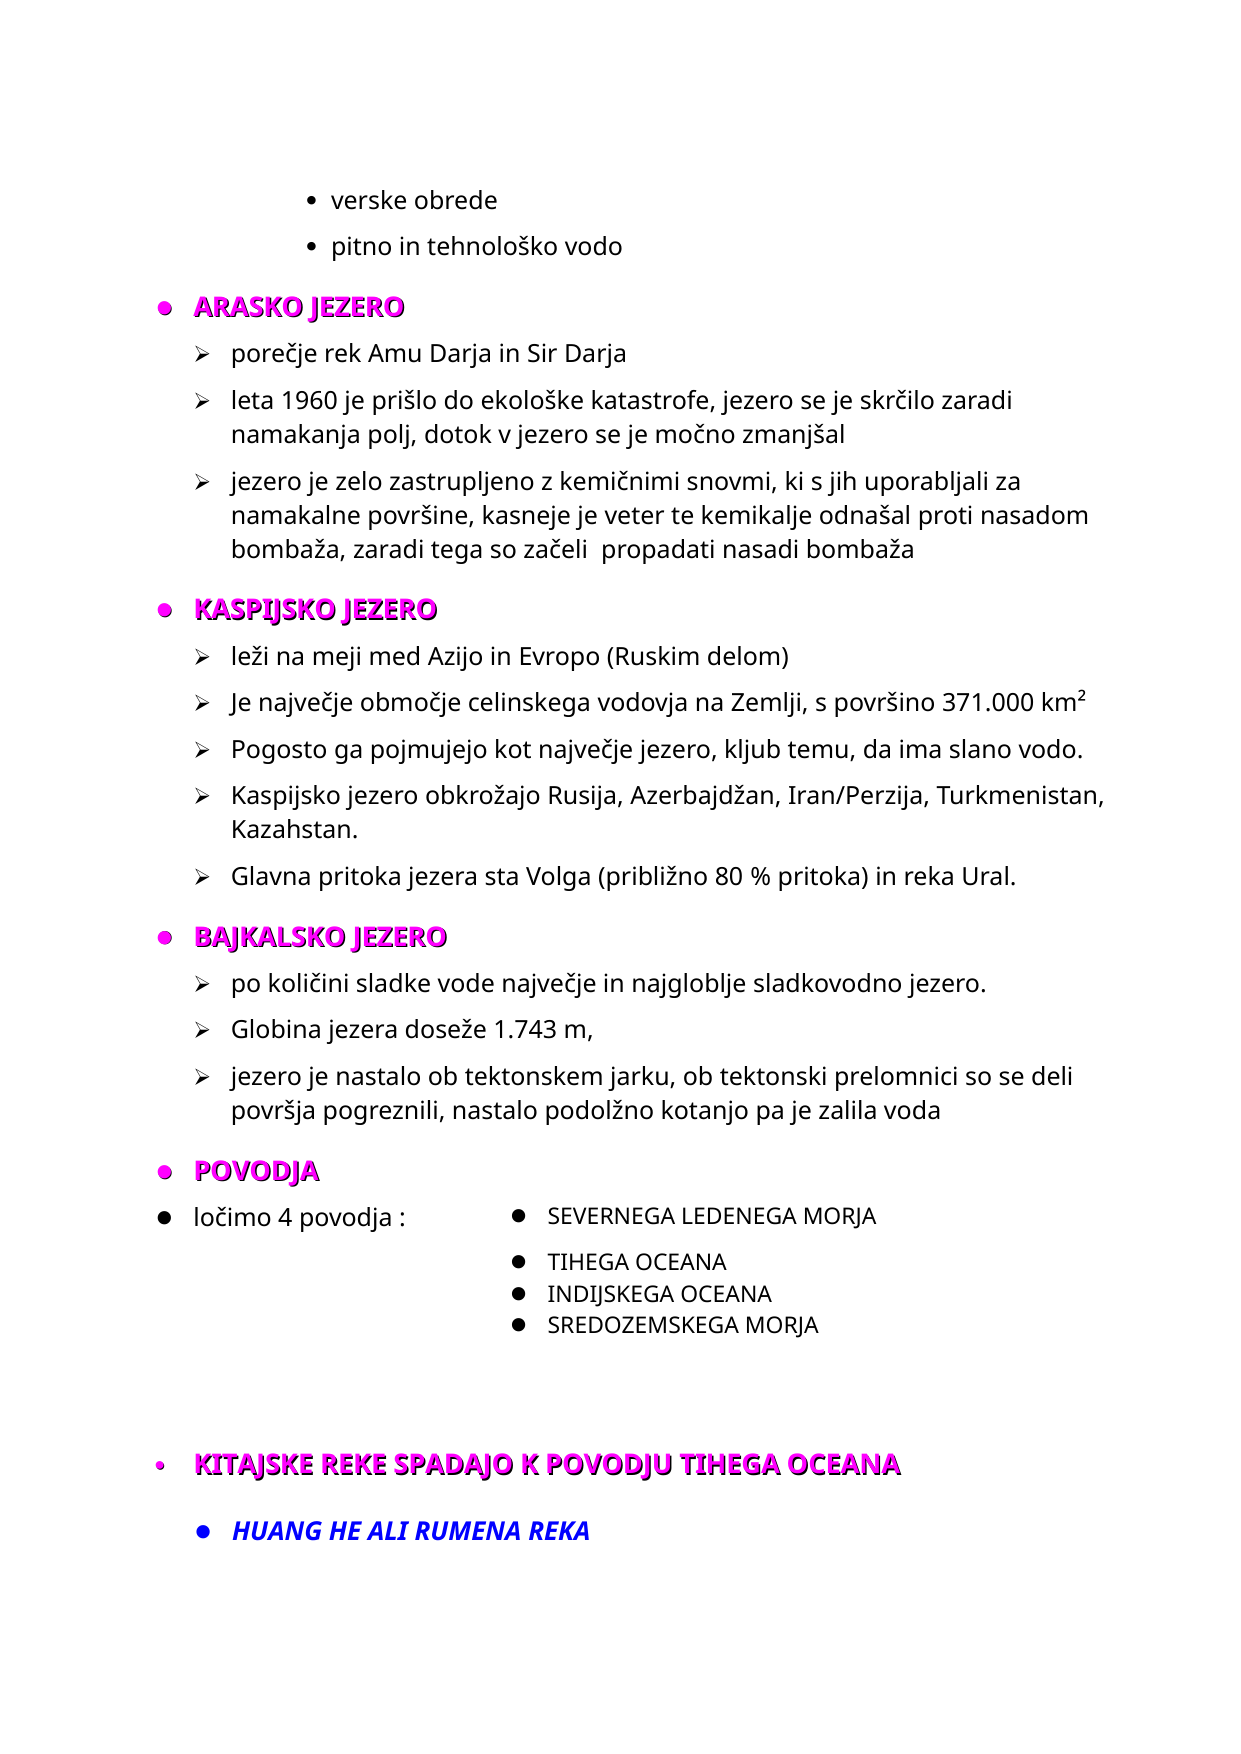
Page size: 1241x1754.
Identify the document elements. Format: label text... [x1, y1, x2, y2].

subtitle ARASKO JEZERO [156, 287, 1122, 324]
table_cell [118, 1309, 472, 1340]
list leta 1960 je prišlo do ekološke katastrofe, jezero se je skrčilo zaradi namakanja polj, dotok v jezero se je močno zmanjšal [193, 383, 1122, 451]
list leži na meji med Azijo in Evropo (Ruskim delom) [193, 638, 1122, 672]
table_cell SREDOZEMSKEGA MORJA [473, 1309, 1122, 1340]
subtitle KITAJSKE REKE SPADAJO K POVODJU TIHEGA OCEANA [156, 1445, 1122, 1482]
table_cell [118, 1278, 472, 1309]
subtitle POVODJA [156, 1151, 1122, 1188]
list pitno in tehnološko vodo [307, 229, 1122, 263]
list verske obrede [307, 182, 1122, 217]
table_cell TIHEGA OCEANA [473, 1246, 1122, 1278]
list po količini sladke vode največje in najgloblje sladkovodno jezero. [193, 966, 1122, 1000]
table_cell INDIJSKEGA OCEANA [473, 1278, 1122, 1309]
list Kaspijsko jezero obkrožajo Rusija, Azerbajdžan, Iran/Perzija, Turkmenistan, Kazahstan. [193, 778, 1122, 846]
list jezero je nastalo ob tektonskem jarku, ob tektonski prelomnici so se deli površja pogreznili, nastalo podolžno kotanjo pa je zalila voda [193, 1059, 1122, 1127]
list Je največje območje celinskega vodovja na Zemlji, s površino 371.000 km² [193, 685, 1122, 719]
table_cell [118, 1246, 472, 1278]
table_header SEVERNEGA LEDENEGA MORJA [473, 1200, 1122, 1246]
table_header ločimo 4 povodja : [118, 1200, 472, 1246]
subtitle KASPIJSKO JEZERO [156, 590, 1122, 627]
list Pogosto ga pojmujejo kot največje jezero, kljub temu, da ima slano vodo. [193, 731, 1122, 766]
list jezero je zelo zastrupljeno z kemičnimi snovmi, ki s jih uporabljali za namakalne površine, kasneje je veter te kemikalje odnašal proti nasadom bombaža, zaradi tega so začeli propadati nasadi bombaža [193, 463, 1122, 565]
subtitle HUANG HE ALI RUMENA REKA [194, 1512, 1122, 1548]
list Glavna pritoka jezera sta Volga (približno 80 % pritoka) in reka Ural. [193, 859, 1122, 893]
subtitle BAJKALSKO JEZERO [156, 917, 1122, 954]
list porečje rek Amu Darja in Sir Darja [193, 336, 1122, 370]
list Globina jezera doseže 1.743 m, [193, 1012, 1122, 1046]
